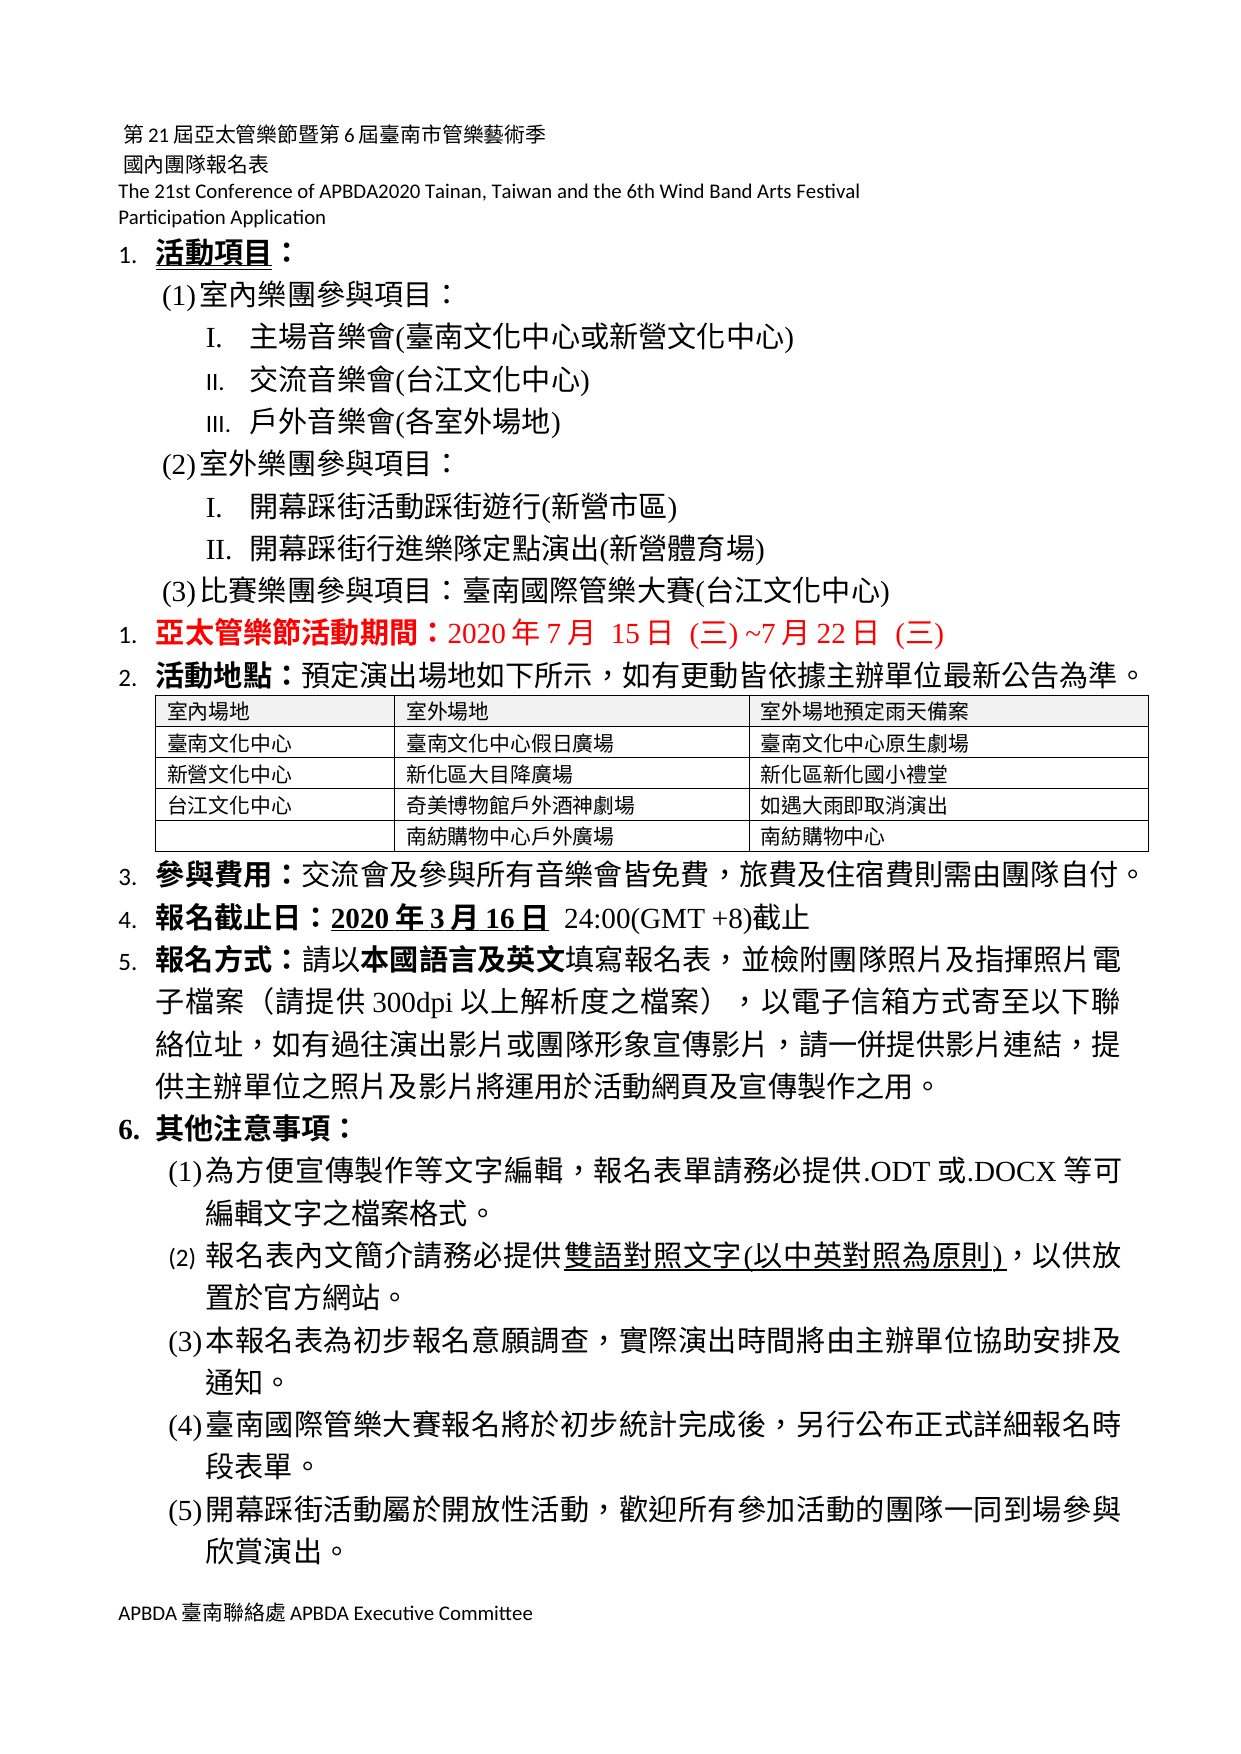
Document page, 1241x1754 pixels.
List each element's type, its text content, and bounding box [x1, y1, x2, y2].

table_cell 臺南文化中心 [156, 727, 394, 757]
text The 21st Conference of APBDA2020 Tainan, Taiwan and the 6th Wind Band Arts Festival [118, 178, 1122, 204]
table_header 室內場地 [156, 696, 394, 726]
list 室外樂團參與項目： [162, 441, 1122, 483]
table_cell 新化區大目降廣場 [395, 758, 749, 788]
list 參與費用：交流會及參與所有音樂會皆免費，旅費及住宿費則需由團隊自付。 [118, 852, 1122, 894]
text Participation Application [118, 204, 1122, 229]
table_header 室外場地預定雨天備案 [750, 696, 1148, 726]
table_cell 南紡購物中心戶外廣場 [395, 821, 749, 851]
table_cell 奇美博物館戶外酒神劇場 [395, 789, 749, 819]
list 活動項目： [118, 229, 1122, 272]
list 開幕踩街活動踩街遊行(新營市區) [206, 483, 1122, 525]
table_cell [156, 821, 394, 851]
text 國內團隊報名表 [118, 148, 1122, 178]
table_cell 新化區新化國小禮堂 [750, 758, 1148, 788]
table_cell 南紡購物中心 [750, 821, 1148, 851]
table_cell 如遇大雨即取消演出 [750, 789, 1148, 819]
list 臺南國際管樂大賽報名將於初步統計完成後，另行公布正式詳細報名時段表單。 [168, 1402, 1122, 1486]
list 報名截止日：2020年3月16日 24:00(GMT +8)截止 [118, 894, 1122, 936]
text APBDA臺南聯絡處APBDA Executive Committee [118, 1596, 1122, 1626]
list 本報名表為初步報名意願調查，實際演出時間將由主辦單位協助安排及通知。 [168, 1317, 1122, 1402]
list 亞太管樂節活動期間：2020年7月 15日 (三) ~7月22日 (三) [118, 610, 1122, 652]
list 開幕踩街行進樂隊定點演出(新營體育場) [206, 525, 1122, 568]
table_cell 台江文化中心 [156, 789, 394, 819]
table_cell 新營文化中心 [156, 758, 394, 788]
table_cell 臺南文化中心假日廣場 [395, 727, 749, 757]
table_header 室外場地 [395, 696, 749, 726]
text 第21屆亞太管樂節暨第6屆臺南市管樂藝術季 [118, 118, 1122, 148]
list 主場音樂會(臺南文化中心或新營文化中心) [206, 314, 1122, 356]
list 其他注意事項： [118, 1106, 1122, 1148]
list 報名方式：請以本國語言及英文填寫報名表，並檢附團隊照片及指揮照片電子檔案（請提供300dpi以上解析度之檔案），以電子信箱方式寄至以下聯絡位址，如有過往演出影片或團隊形象宣傳影片，請一併提供影片連結，提供主辦單位之照片及影片將運用於活動網頁及宣傳製作之用。 [118, 936, 1122, 1106]
list 交流音樂會(台江文化中心) [206, 356, 1122, 398]
list 戶外音樂會(各室外場地) [206, 398, 1122, 441]
list 為方便宣傳製作等文字編輯，報名表單請務必提供.ODT或.DOCX等可編輯文字之檔案格式。 [168, 1148, 1122, 1232]
table_cell 臺南文化中心原生劇場 [750, 727, 1148, 757]
list 活動地點：預定演出場地如下所示，如有更動皆依據主辦單位最新公告為準。 [118, 652, 1122, 694]
list 比賽樂團參與項目：臺南國際管樂大賽(台江文化中心) [162, 568, 1122, 610]
list 報名表內文簡介請務必提供雙語對照文字(以中英對照為原則)，以供放置於官方網站。 [168, 1232, 1122, 1317]
list 室內樂團參與項目： [162, 272, 1122, 314]
list 開幕踩街活動屬於開放性活動，歡迎所有參加活動的團隊一同到場參與欣賞演出。 [168, 1486, 1122, 1571]
